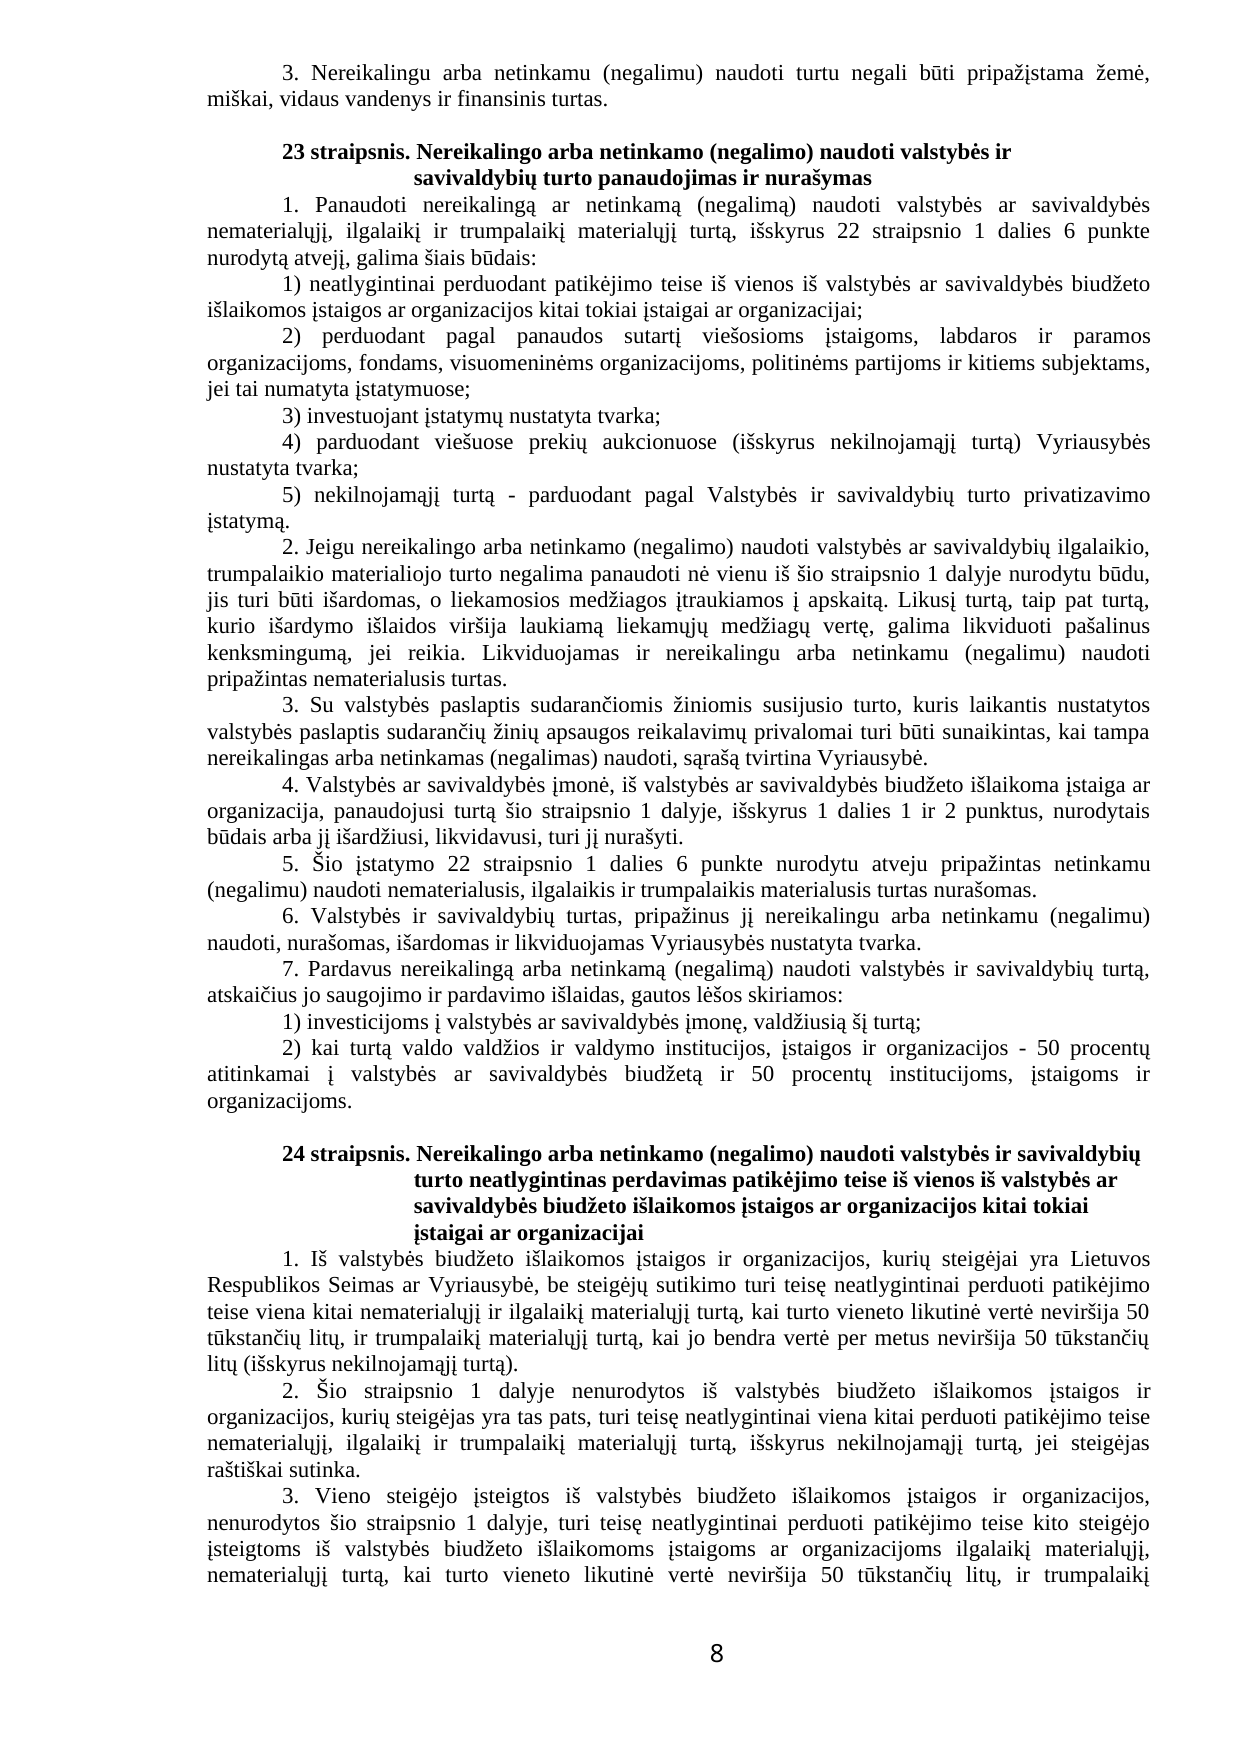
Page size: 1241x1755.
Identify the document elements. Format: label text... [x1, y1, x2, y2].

text 5. Šio įstatymo 22 straipsnio 1 dalies 6 punkte nurodytu atveju pripažintas netinkamu (negalimu) naudoti nematerialusis, ilgalaikis ir trumpalaikis materialusis turtas nurašomas. [207, 850, 1152, 902]
text 1) investicijoms į valstybės ar savivaldybės įmonę, valdžiusią šį turtą; [207, 1008, 1152, 1034]
text 2) kai turtą valdo valdžios ir valdymo institucijos, įstaigos ir organizacijos - 50 procentų atitinkamai į valstybės ar savivaldybės biudžetą ir 50 procentų institucijoms, įstaigoms ir organizacijoms. [207, 1034, 1152, 1113]
text 3. Vieno steigėjo įsteigtos iš valstybės biudžeto išlaikomos įstaigos ir organizacijos, nenurodytos šio straipsnio 1 dalyje, turi teisę neatlygintinai perduoti patikėjimo teise kito steigėjo įsteigtoms iš valstybės biudžeto išlaikomoms įstaigoms ar organizacijoms ilgalaikį materialųjį, nematerialųjį turtą, kai turto vieneto likutinė vertė neviršija 50 tūkstančių litų, ir trumpalaikį [207, 1482, 1152, 1588]
text 6. Valstybės ir savivaldybių turtas, pripažinus jį nereikalingu arba netinkamu (negalimu) naudoti, nurašomas, išardomas ir likviduojamas Vyriausybės nustatyta tvarka. [207, 902, 1152, 955]
text 24 straipsnis. Nereikalingo arba netinkamo (negalimo) naudoti valstybės ir savivaldybių [282, 1139, 1152, 1166]
text įstaigai ar organizacijai [413, 1219, 1152, 1245]
text 23 straipsnis. Nereikalingo arba netinkamo (negalimo) naudoti valstybės ir [282, 138, 1152, 164]
text 2. Šio straipsnio 1 dalyje nenurodytos iš valstybės biudžeto išlaikomos įstaigos ir organizacijos, kurių steigėjas yra tas pats, turi teisę neatlygintinai viena kitai perduoti patikėjimo teise nematerialųjį, ilgalaikį ir trumpalaikį materialųjį turtą, išskyrus nekilnojamąjį turtą, jei steigėjas raštiškai sutinka. [207, 1377, 1152, 1482]
text 1. Panaudoti nereikalingą ar netinkamą (negalimą) naudoti valstybės ar savivaldybės nematerialųjį, ilgalaikį ir trumpalaikį materialųjį turtą, išskyrus 22 straipsnio 1 dalies 6 punkte nurodytą atvejį, galima šiais būdais: [207, 191, 1152, 270]
text 3. Su valstybės paslaptis sudarančiomis žiniomis susijusio turto, kuris laikantis nustatytos valstybės paslaptis sudarančių žinių apsaugos reikalavimų privalomai turi būti sunaikintas, kai tampa nereikalingas arba netinkamas (negalimas) naudoti, sąrašą tvirtina Vyriausybė. [207, 692, 1152, 771]
text 2. Jeigu nereikalingo arba netinkamo (negalimo) naudoti valstybės ar savivaldybių ilgalaikio, trumpalaikio materialiojo turto negalima panaudoti nė vienu iš šio straipsnio 1 dalyje nurodytu būdu, jis turi būti išardomas, o liekamosios medžiagos įtraukiamos į apskaitą. Likusį turtą, taip pat turtą, kurio išardymo išlaidos viršija laukiamą liekamųjų medžiagų vertę, galima likviduoti pašalinus kenksmingumą, jei reikia. Likviduojamas ir nereikalingu arba netinkamu (negalimu) naudoti pripažintas nematerialusis turtas. [207, 533, 1152, 692]
text 4. Valstybės ar savivaldybės įmonė, iš valstybės ar savivaldybės biudžeto išlaikoma įstaiga ar organizacija, panaudojusi turtą šio straipsnio 1 dalyje, išskyrus 1 dalies 1 ir 2 punktus, nurodytais būdais arba jį išardžiusi, likvidavusi, turi jį nurašyti. [207, 771, 1152, 850]
text 3. Nereikalingu arba netinkamu (negalimu) naudoti turtu negali būti pripažįstama žemė, miškai, vidaus vandenys ir finansinis turtas. [207, 59, 1152, 112]
text 7. Pardavus nereikalingą arba netinkamą (negalimą) naudoti valstybės ir savivaldybių turtą, atskaičius jo saugojimo ir pardavimo išlaidas, gautos lėšos skiriamos: [207, 955, 1152, 1008]
text savivaldybių turto panaudojimas ir nurašymas [413, 164, 1152, 191]
text 1) neatlygintinai perduodant patikėjimo teise iš vienos iš valstybės ar savivaldybės biudžeto išlaikomos įstaigos ar organizacijos kitai tokiai įstaigai ar organizacijai; [207, 270, 1152, 323]
text turto neatlygintinas perdavimas patikėjimo teise iš vienos iš valstybės ar [413, 1166, 1152, 1192]
text 5) nekilnojamąjį turtą - parduodant pagal Valstybės ir savivaldybių turto privatizavimo įstatymą. [207, 481, 1152, 533]
text 4) parduodant viešuose prekių aukcionuose (išskyrus nekilnojamąjį turtą) Vyriausybės nustatyta tvarka; [207, 428, 1152, 481]
text savivaldybės biudžeto išlaikomos įstaigos ar organizacijos kitai tokiai [413, 1192, 1152, 1219]
text 2) perduodant pagal panaudos sutartį viešosioms įstaigoms, labdaros ir paramos organizacijoms, fondams, visuomeninėms organizacijoms, politinėms partijoms ir kitiems subjektams, jei tai numatyta įstatymuose; [207, 323, 1152, 402]
text 1. Iš valstybės biudžeto išlaikomos įstaigos ir organizacijos, kurių steigėjai yra Lietuvos Respublikos Seimas ar Vyriausybė, be steigėjų sutikimo turi teisę neatlygintinai perduoti patikėjimo teise viena kitai nematerialųjį ir ilgalaikį materialųjį turtą, kai turto vieneto likutinė vertė neviršija 50 tūkstančių litų, ir trumpalaikį materialųjį turtą, kai jo bendra vertė per metus neviršija 50 tūkstančių litų (išskyrus nekilnojamąjį turtą). [207, 1245, 1152, 1377]
text 3) investuojant įstatymų nustatyta tvarka; [207, 402, 1152, 428]
